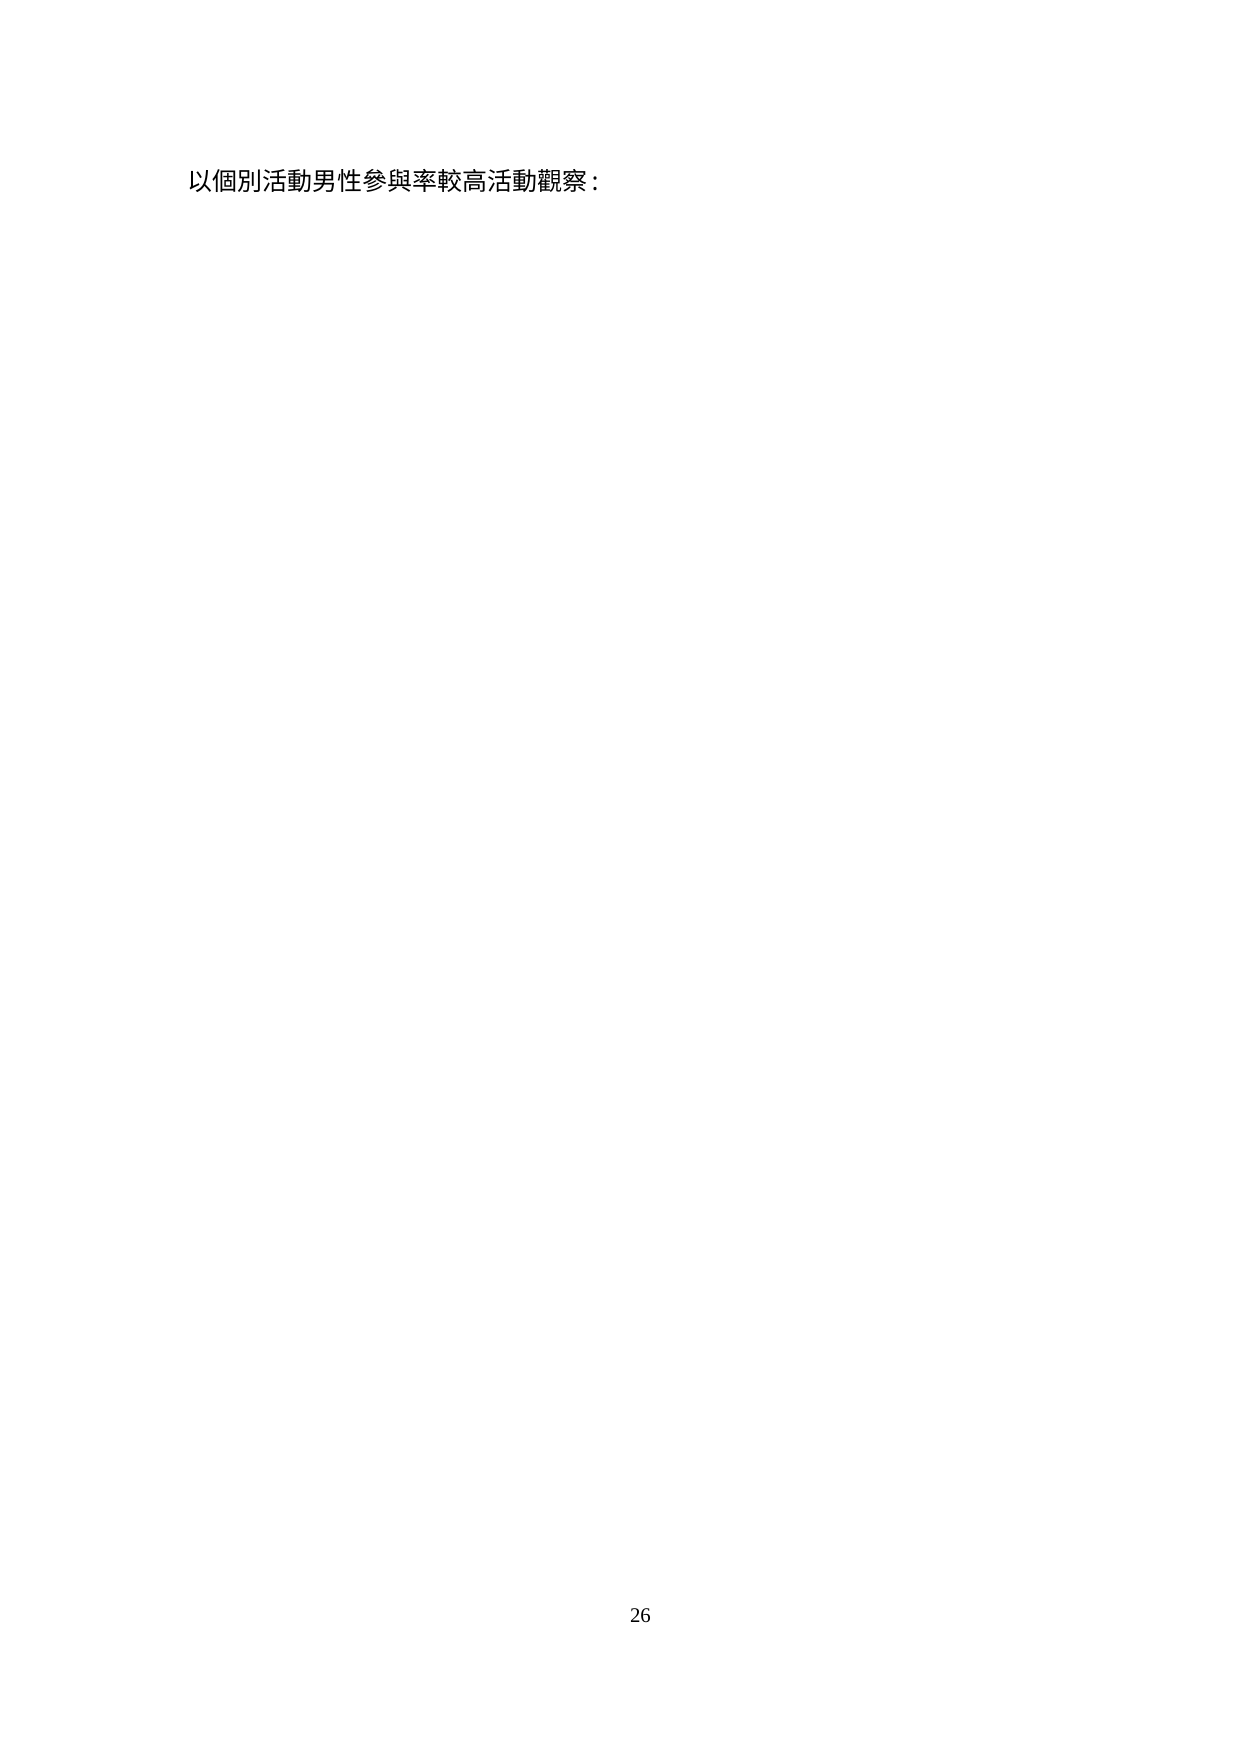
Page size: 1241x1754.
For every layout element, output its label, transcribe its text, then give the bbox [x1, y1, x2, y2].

text 以個別活動男性參與率較高活動觀察: [187, 150, 1093, 200]
